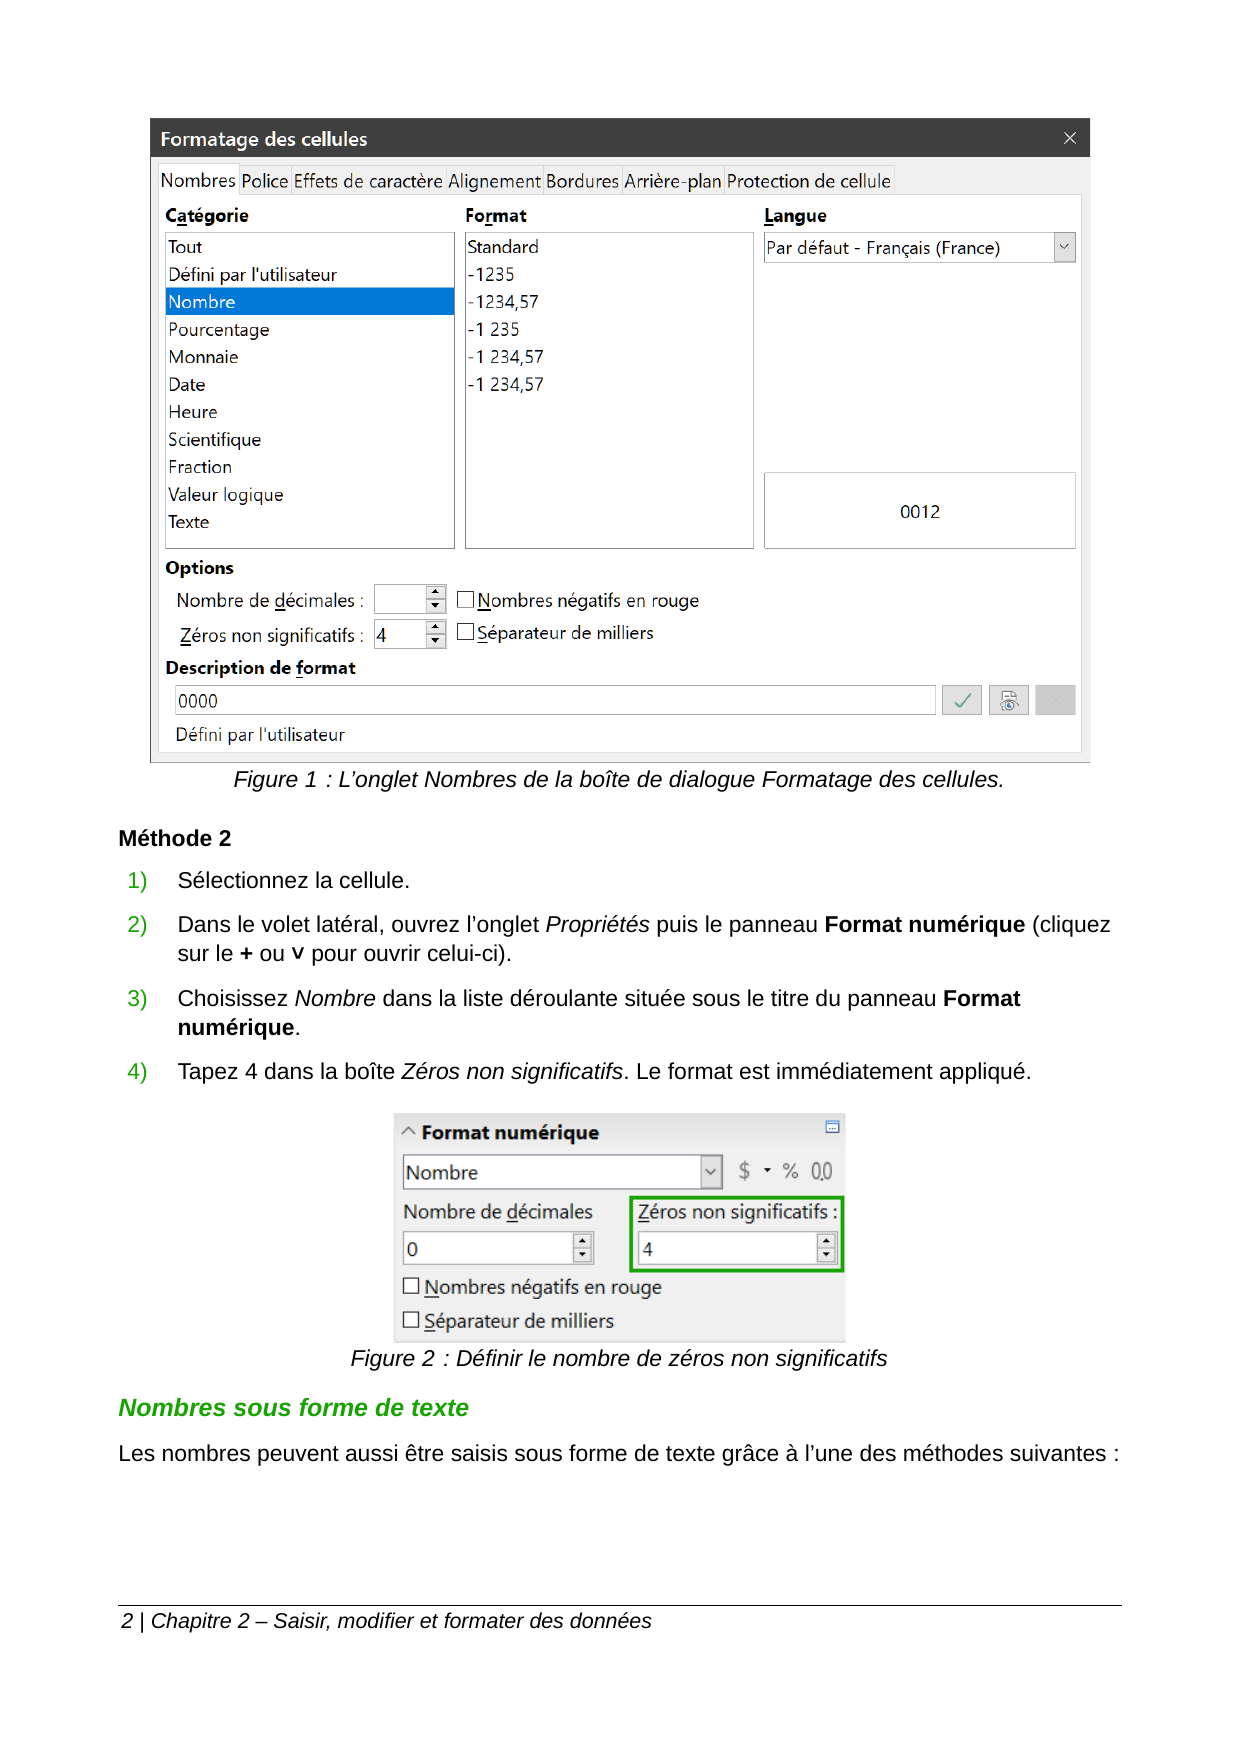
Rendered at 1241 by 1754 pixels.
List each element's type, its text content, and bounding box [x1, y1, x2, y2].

list Choisissez Nombre dans la liste déroulante située sous le titre du panneau Format numérique. [148, 981, 1122, 1040]
picture [150, 118, 1091, 763]
subtitle Nombres sous forme de texte [118, 1392, 1122, 1422]
picture [393, 1113, 847, 1343]
text Les nombres peuvent aussi être saisis sous forme de texte grâce à l’une des méthodes suivantes : [118, 1437, 1122, 1466]
text Méthode 2 [118, 822, 1122, 852]
list Dans le volet latéral, ouvrez l’onglet Propriétés puis le panneau Format numérique (cliquez sur le + ou ˅ pour ouvrir celui-ci). [148, 908, 1122, 967]
list Tapez 4 dans la boîte Zéros non significatifs. Le format est immédiatement appliqué. [148, 1055, 1122, 1084]
list Sélectionnez la cellule. [148, 864, 1122, 893]
text Figure 1 : L’onglet Nombres de la boîte de dialogue Formatage des cellules. [118, 763, 1122, 792]
text Figure 2 : Définir le nombre de zéros non significatifs [118, 1342, 1122, 1372]
